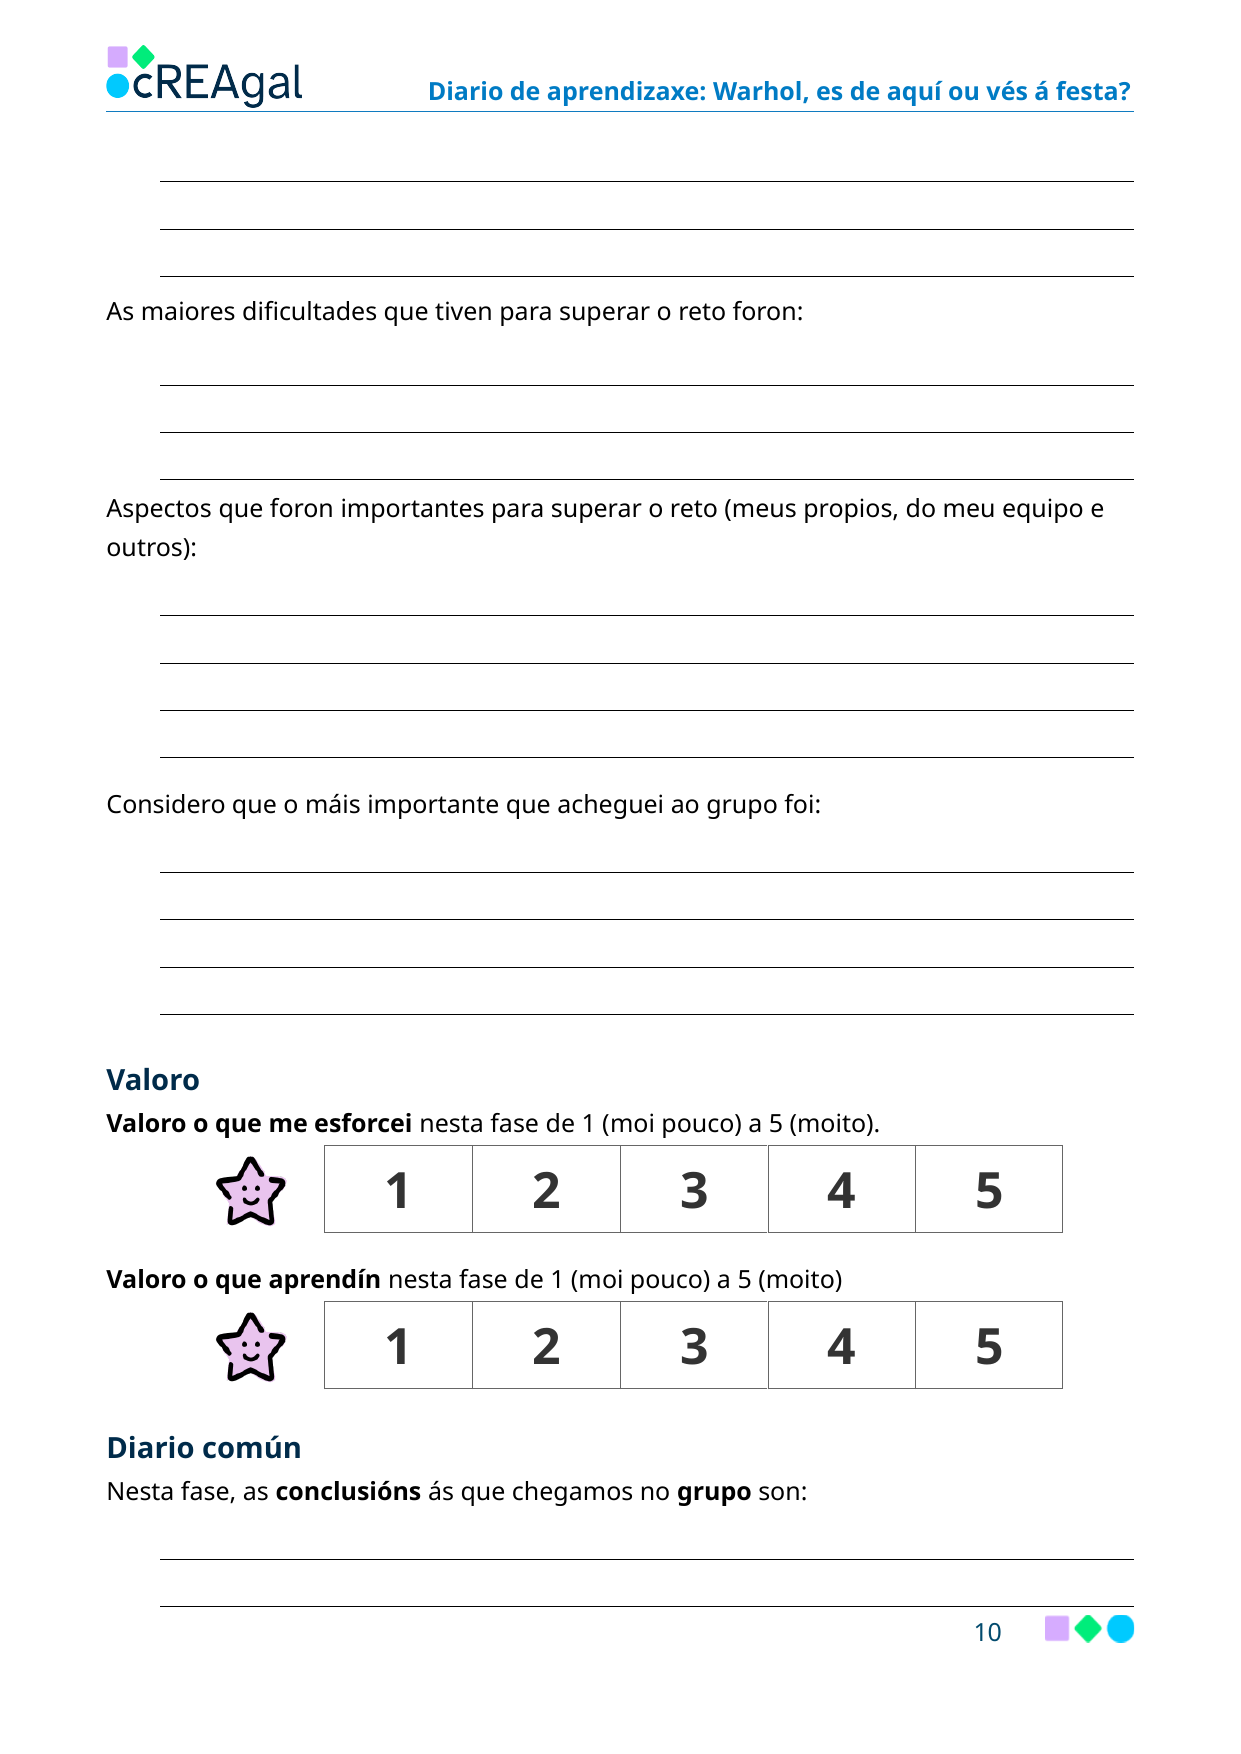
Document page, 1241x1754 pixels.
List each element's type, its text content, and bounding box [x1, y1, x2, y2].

table_header 5 [916, 1302, 1062, 1388]
subtitle Valoro [106, 1059, 1134, 1099]
table_header [160, 1513, 1134, 1559]
table_header [177, 1301, 324, 1389]
text Nesta fase, as conclusións ás que chegamos no grupo son: [106, 1473, 1134, 1507]
table_cell [160, 920, 1134, 967]
text Valoro o que me esforcei nesta fase de 1 (moi pouco) a 5 (moito). [106, 1106, 1134, 1139]
text Considero que o máis importante que acheguei ao grupo foi: [106, 787, 1134, 821]
table_header 3 [621, 1146, 767, 1232]
picture [106, 45, 302, 108]
table_header 3 [621, 1302, 767, 1388]
table_cell [160, 230, 1134, 276]
picture [1124, 1631, 1135, 1643]
table_cell [160, 1560, 1134, 1606]
table_cell [160, 968, 1134, 1014]
table_cell [160, 711, 1134, 757]
text As maiores dificultades que tiven para superar o reto foron: [106, 293, 1134, 327]
text Aspectos que foron importantes para superar o reto (meus propios, do meu equipo e outros): [106, 491, 1134, 564]
table_header [160, 826, 1134, 872]
table_header 2 [473, 1146, 620, 1232]
table_header [160, 339, 1134, 385]
table_cell [160, 135, 1134, 181]
table_header 5 [916, 1146, 1062, 1232]
subtitle Diario común [106, 1428, 1134, 1467]
table_header [177, 1145, 324, 1233]
table_cell [160, 386, 1134, 432]
text Valoro o que aprendín nesta fase de 1 (moi pouco) a 5 (moito) [106, 1262, 1134, 1296]
table_header 4 [769, 1146, 915, 1232]
table_header 4 [769, 1302, 915, 1388]
table_cell [160, 616, 1134, 663]
table_header 1 [325, 1302, 472, 1388]
picture [1045, 1615, 1118, 1643]
table_cell [160, 433, 1134, 479]
table_header [160, 569, 1134, 615]
table_header 2 [473, 1302, 620, 1388]
picture [1128, 1615, 1135, 1625]
table_cell [160, 183, 1134, 229]
picture [208, 1150, 293, 1231]
picture [208, 1306, 293, 1387]
table_header 1 [325, 1146, 472, 1232]
table_cell [160, 664, 1134, 710]
table_cell [160, 873, 1134, 919]
